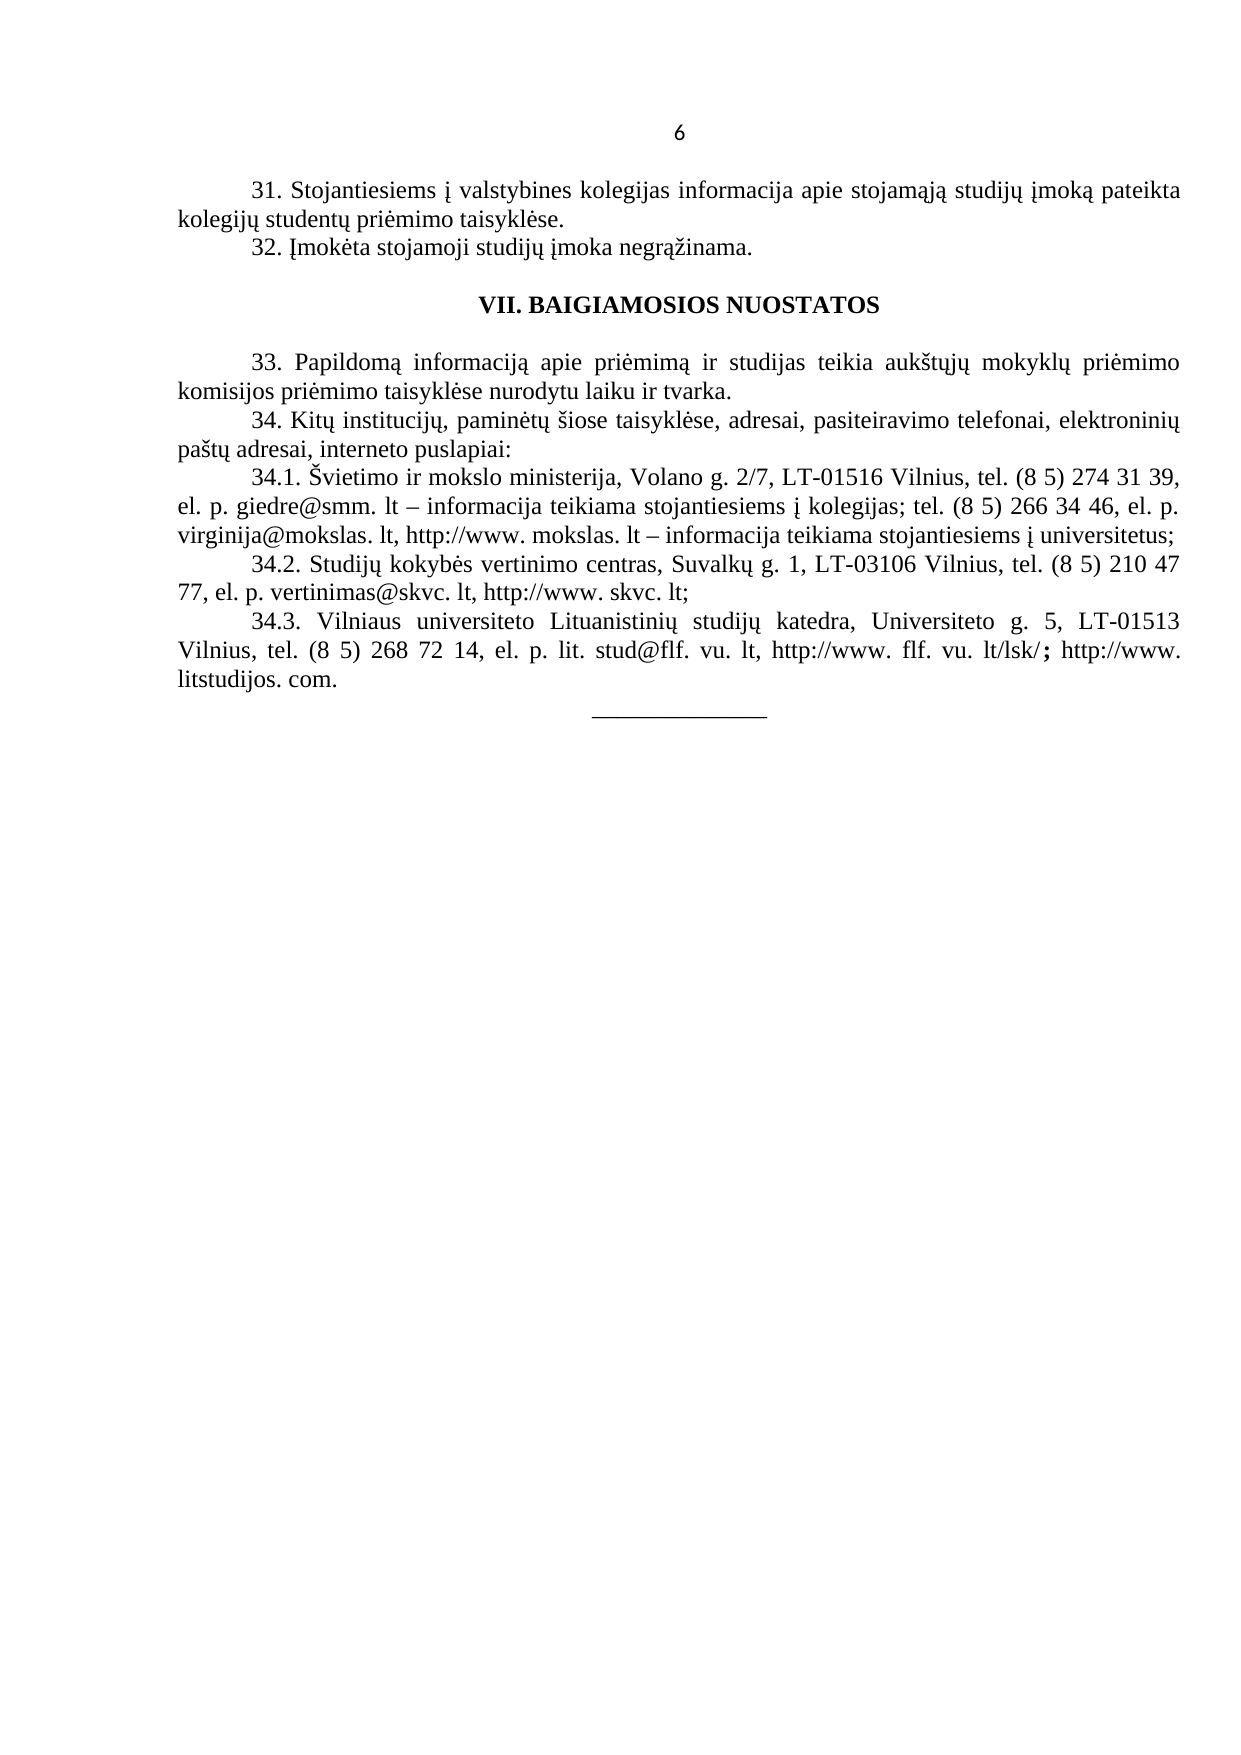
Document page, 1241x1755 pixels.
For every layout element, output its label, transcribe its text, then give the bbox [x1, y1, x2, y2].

text ______________ [177, 692, 1181, 721]
text 33. Papildomą informaciją apie priėmimą ir studijas teikia aukštųjų mokyklų priėmimo komisijos priėmimo taisyklėse nurodytu laiku ir tvarka. [177, 347, 1181, 405]
text 34.3. Vilniaus universiteto Lituanistinių studijų katedra, Universiteto g. 5, LT-01513 Vilnius, tel. (8 5) 268 72 14, el. p. lit. stud@flf. vu. lt, http://www. flf. vu. lt/lsk/; http://www. litstudijos. com. [177, 606, 1181, 692]
text 34. Kitų institucijų, paminėtų šiose taisyklėse, adresai, pasiteiravimo telefonai, elektroninių paštų adresai, interneto puslapiai: [177, 405, 1181, 462]
text 32. Įmokėta stojamoji studijų įmoka negrąžinama. [177, 232, 1181, 261]
text 31. Stojantiesiems į valstybines kolegijas informacija apie stojamąją studijų įmoką pateikta kolegijų studentų priėmimo taisyklėse. [177, 175, 1181, 232]
text 34.2. Studijų kokybės vertinimo centras, Suvalkų g. 1, LT-03106 Vilnius, tel. (8 5) 210 47 77, el. p. vertinimas@skvc. lt, http://www. skvc. lt; [177, 549, 1181, 606]
text VII. BAIGIAMOSIOS NUOSTATOS [177, 290, 1181, 319]
text 34.1. Švietimo ir mokslo ministerija, Volano g. 2/7, LT-01516 Vilnius, tel. (8 5) 274 31 39, el. p. giedre@smm. lt – informacija teikiama stojantiesiems į kolegijas; tel. (8 5) 266 34 46, el. p. virginija@mokslas. lt, http://www. mokslas. lt – informacija teikiama stojantiesiems į universitetus; [177, 462, 1181, 549]
